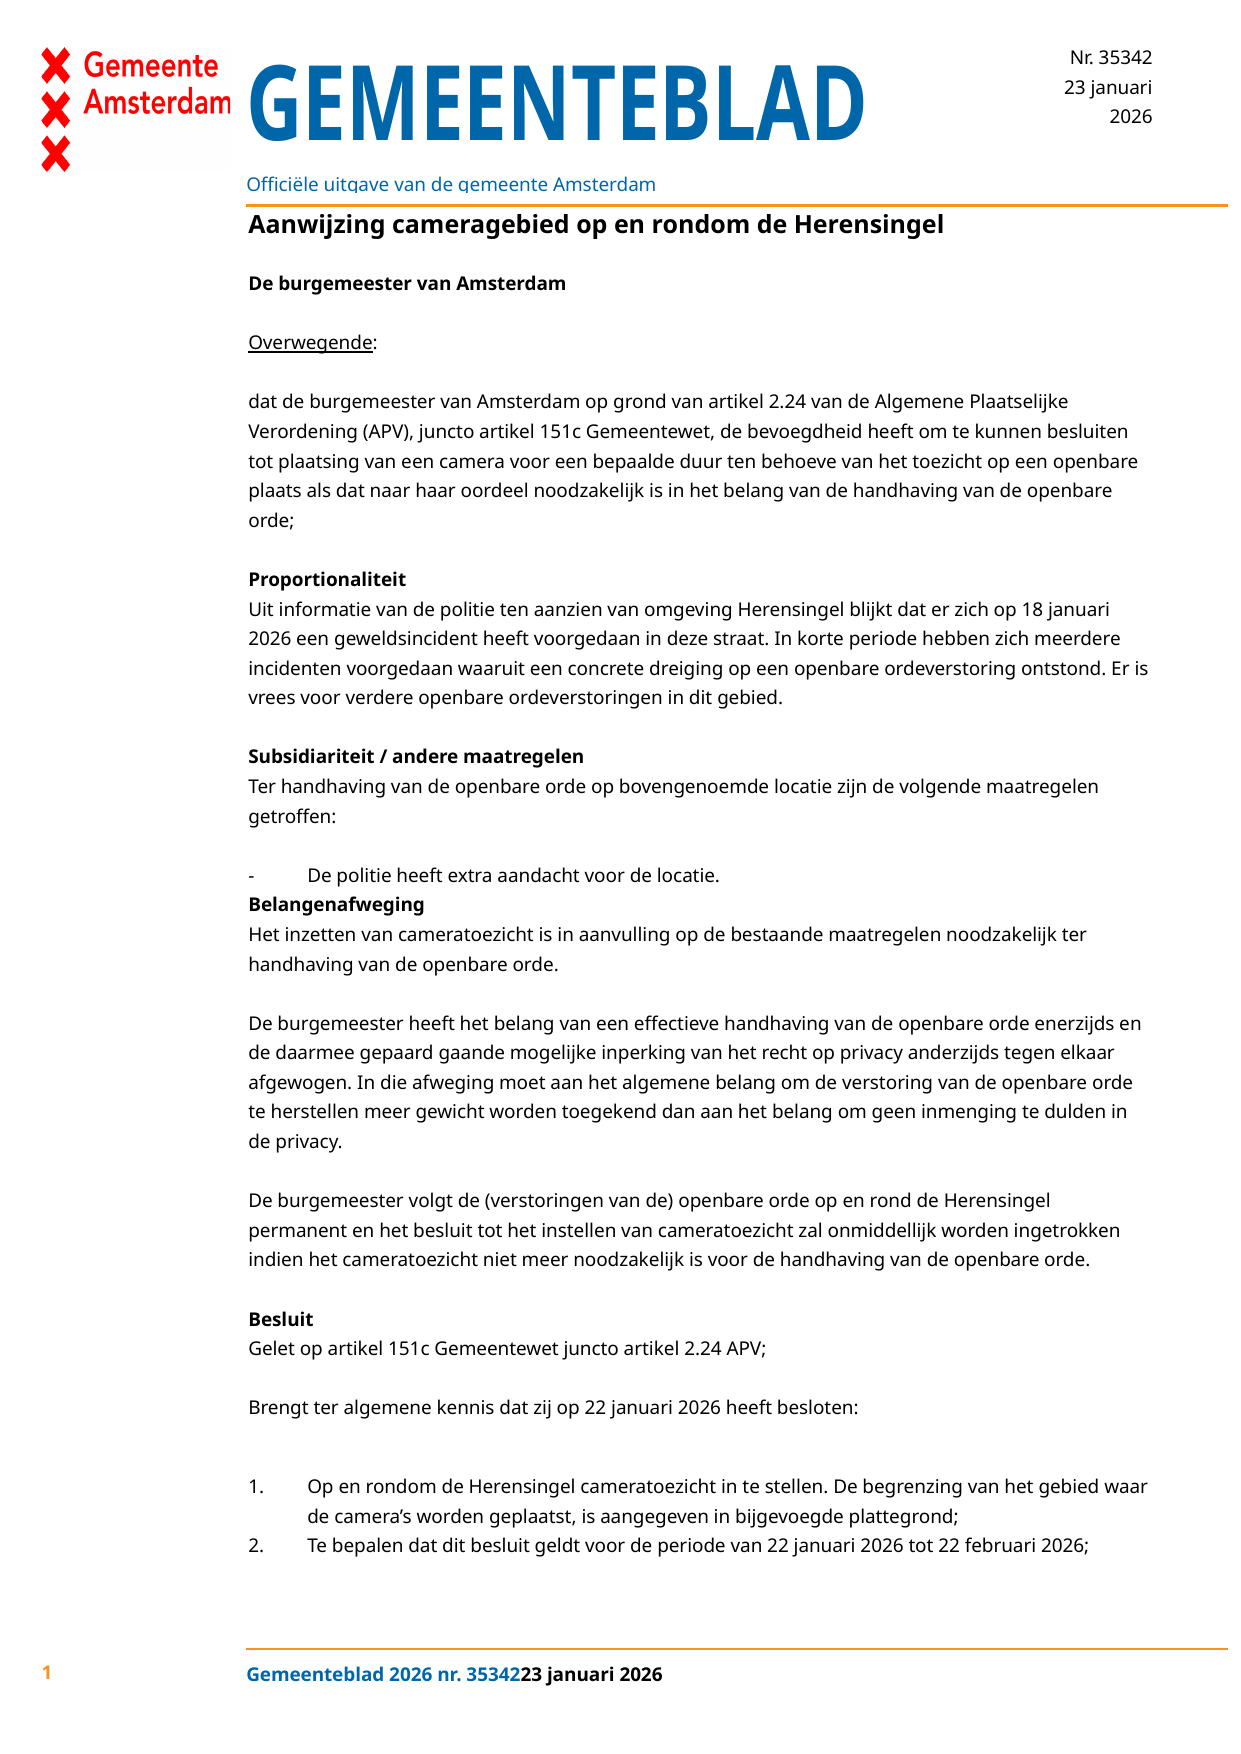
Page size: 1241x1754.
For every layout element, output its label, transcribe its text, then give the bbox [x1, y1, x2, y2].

text Aanwijzing cameragebied op en rondom de Herensingel [248, 207, 1152, 241]
text Gelet op artikel 151c Gemeentewet juncto artikel 2.24 APV; [248, 1335, 1152, 1361]
text Brengt ter algemene kennis dat zij op 22 januari 2026 heeft besloten: [248, 1394, 1152, 1420]
text Subsidiariteit / andere maatregelen [248, 744, 1152, 769]
list Op en rondom de Herensingel cameratoezicht in te stellen. De begrenzing van het gebied waar de camera’s worden geplaatst, is aangegeven in bijgevoegde plattegrond; [248, 1473, 1152, 1529]
text Het inzetten van cameratoezicht is in aanvulling op de bestaande maatregelen noodzakelijk ter handhaving van de openbare orde. [248, 921, 1152, 976]
text De burgemeester volgt de (verstoringen van de) openbare orde op en rond de Herensingel permanent en het besluit tot het instellen van cameratoezicht zal onmiddellijk worden ingetrokken indien het cameratoezicht niet meer noodzakelijk is voor de handhaving van de openbare orde. [248, 1187, 1152, 1272]
text De burgemeester van Amsterdam [248, 270, 1152, 296]
text Overwegende: [248, 329, 1152, 355]
list Te bepalen dat dit besluit geldt voor de periode van 22 januari 2026 tot 22 februari 2026; [248, 1532, 1152, 1558]
picture [41, 47, 231, 172]
text Uit informatie van de politie ten aanzien van omgeving Herensingel blijkt dat er zich op 18 januari 2026 een geweldsincident heeft voorgedaan in deze straat. In korte periode hebben zich meerdere incidenten voorgedaan waaruit een concrete dreiging op een openbare ordeverstoring ontstond. Er is vrees voor verdere openbare ordeverstoringen in dit gebied. [248, 596, 1152, 710]
text Besluit [248, 1306, 1152, 1331]
text Belangenafweging [248, 892, 1152, 917]
text Proportionaliteit [248, 566, 1152, 592]
text Ter handhaving van de openbare orde op bovengenoemde locatie zijn de volgende maatregelen getroffen: [248, 773, 1152, 828]
list De politie heeft extra aandacht voor de locatie. [248, 862, 1152, 888]
text dat de burgemeester van Amsterdam op grond van artikel 2.24 van de Algemene Plaatselijke Verordening (APV), juncto artikel 151c Gemeentewet, de bevoegdheid heeft om te kunnen besluiten tot plaatsing van een camera voor een bepaalde duur ten behoeve van het toezicht op een openbare plaats als dat naar haar oordeel noodzakelijk is in het belang van de handhaving van de openbare orde; [248, 389, 1152, 533]
text De burgemeester heeft het belang van een effectieve handhaving van de openbare orde enerzijds en de daarmee gepaard gaande mogelijke inperking van het recht op privacy anderzijds tegen elkaar afgewogen. In die afweging moet aan het algemene belang om de verstoring van de openbare orde te herstellen meer gewicht worden toegekend dan aan het belang om geen inmenging te dulden in de privacy. [248, 1010, 1152, 1154]
